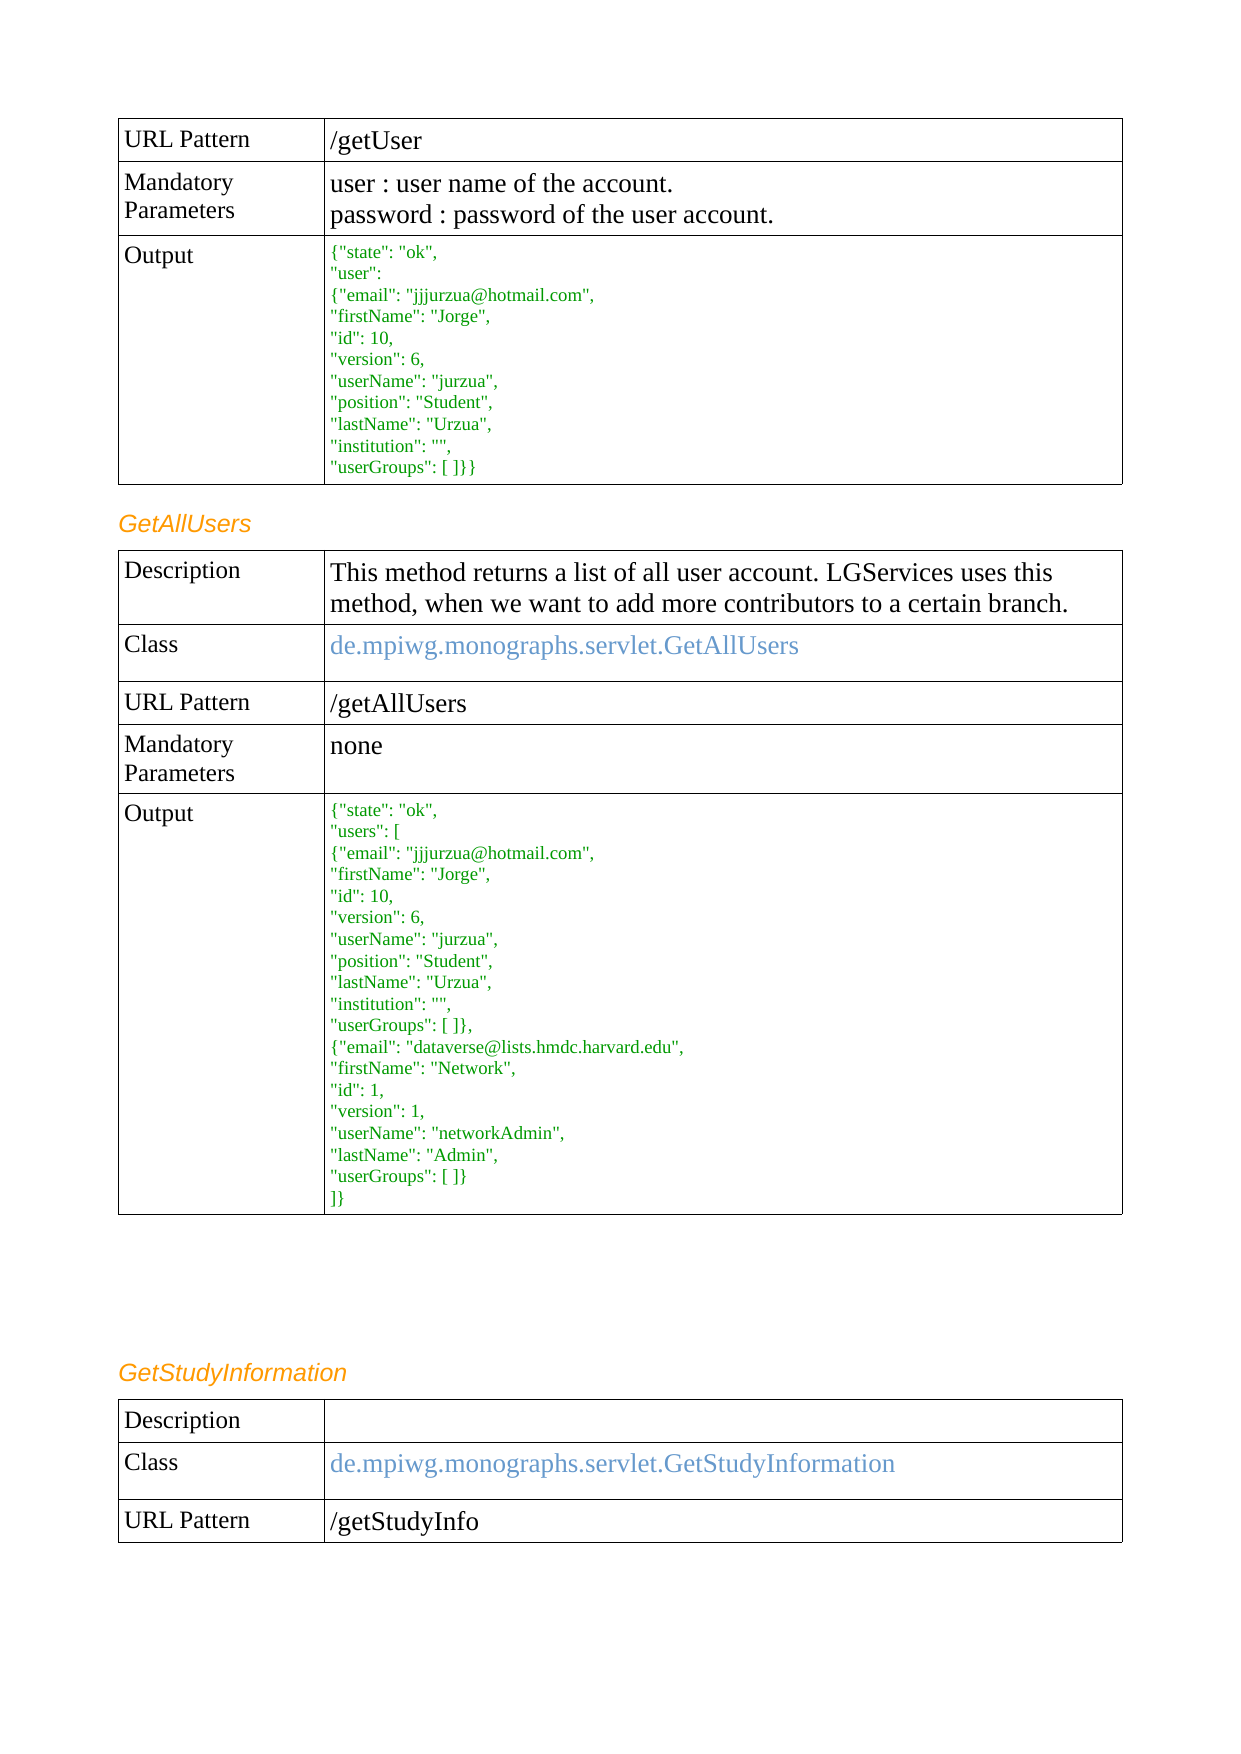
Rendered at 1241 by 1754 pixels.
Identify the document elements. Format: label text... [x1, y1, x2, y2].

table_header [325, 1400, 1122, 1442]
table_header This method returns a list of all user account. LGServices uses this method, when we want to add more contributors to a certain branch. [325, 551, 1122, 624]
table_cell URL Pattern [119, 682, 324, 724]
table_cell Mandatory Parameters [119, 725, 324, 793]
table_cell /getUser [325, 119, 1122, 161]
table_cell Output [119, 236, 324, 483]
table_cell Output [119, 794, 324, 1214]
title GetStudyInformation [118, 1358, 1122, 1386]
table_cell Class [119, 1443, 324, 1499]
table_cell {"state": "ok", "users": [ {"email": "jjjurzua@hotmail.com", "firstName": "Jorge", "id": 10, "version": 6, "userName": "jurzua", "position": "Student", "lastName": "Urzua", "institution": "", "userGroups": [ ]}, {"email": "dataverse@lists.hmdc.harvard.edu", "firstName": "Network", "id": 1, "version": 1, "userName": "networkAdmin", "lastName": "Admin", "userGroups": [ ]} ]} [325, 794, 1122, 1214]
table_cell {"state": "ok", "user": {"email": "jjjurzua@hotmail.com", "firstName": "Jorge", "id": 10, "version": 6, "userName": "jurzua", "position": "Student", "lastName": "Urzua", "institution": "", "userGroups": [ ]}} [325, 236, 1122, 483]
table_header Description [119, 551, 324, 624]
table_cell Mandatory Parameters [119, 162, 324, 235]
table_cell URL Pattern [119, 1500, 324, 1542]
table_cell Class [119, 625, 324, 681]
table_cell /getAllUsers [325, 682, 1122, 724]
table_cell de.mpiwg.monographs.servlet.GetStudyInformation [325, 1443, 1122, 1499]
table_cell de.mpiwg.monographs.servlet.GetAllUsers [325, 625, 1122, 681]
title GetAllUsers [118, 508, 1122, 537]
table_cell /getStudyInfo [325, 1500, 1122, 1542]
table_cell user : user name of the account. password : password of the user account. [325, 162, 1122, 235]
table_cell none [325, 725, 1122, 793]
table_cell URL Pattern [119, 119, 324, 161]
table_header Description [119, 1400, 324, 1442]
